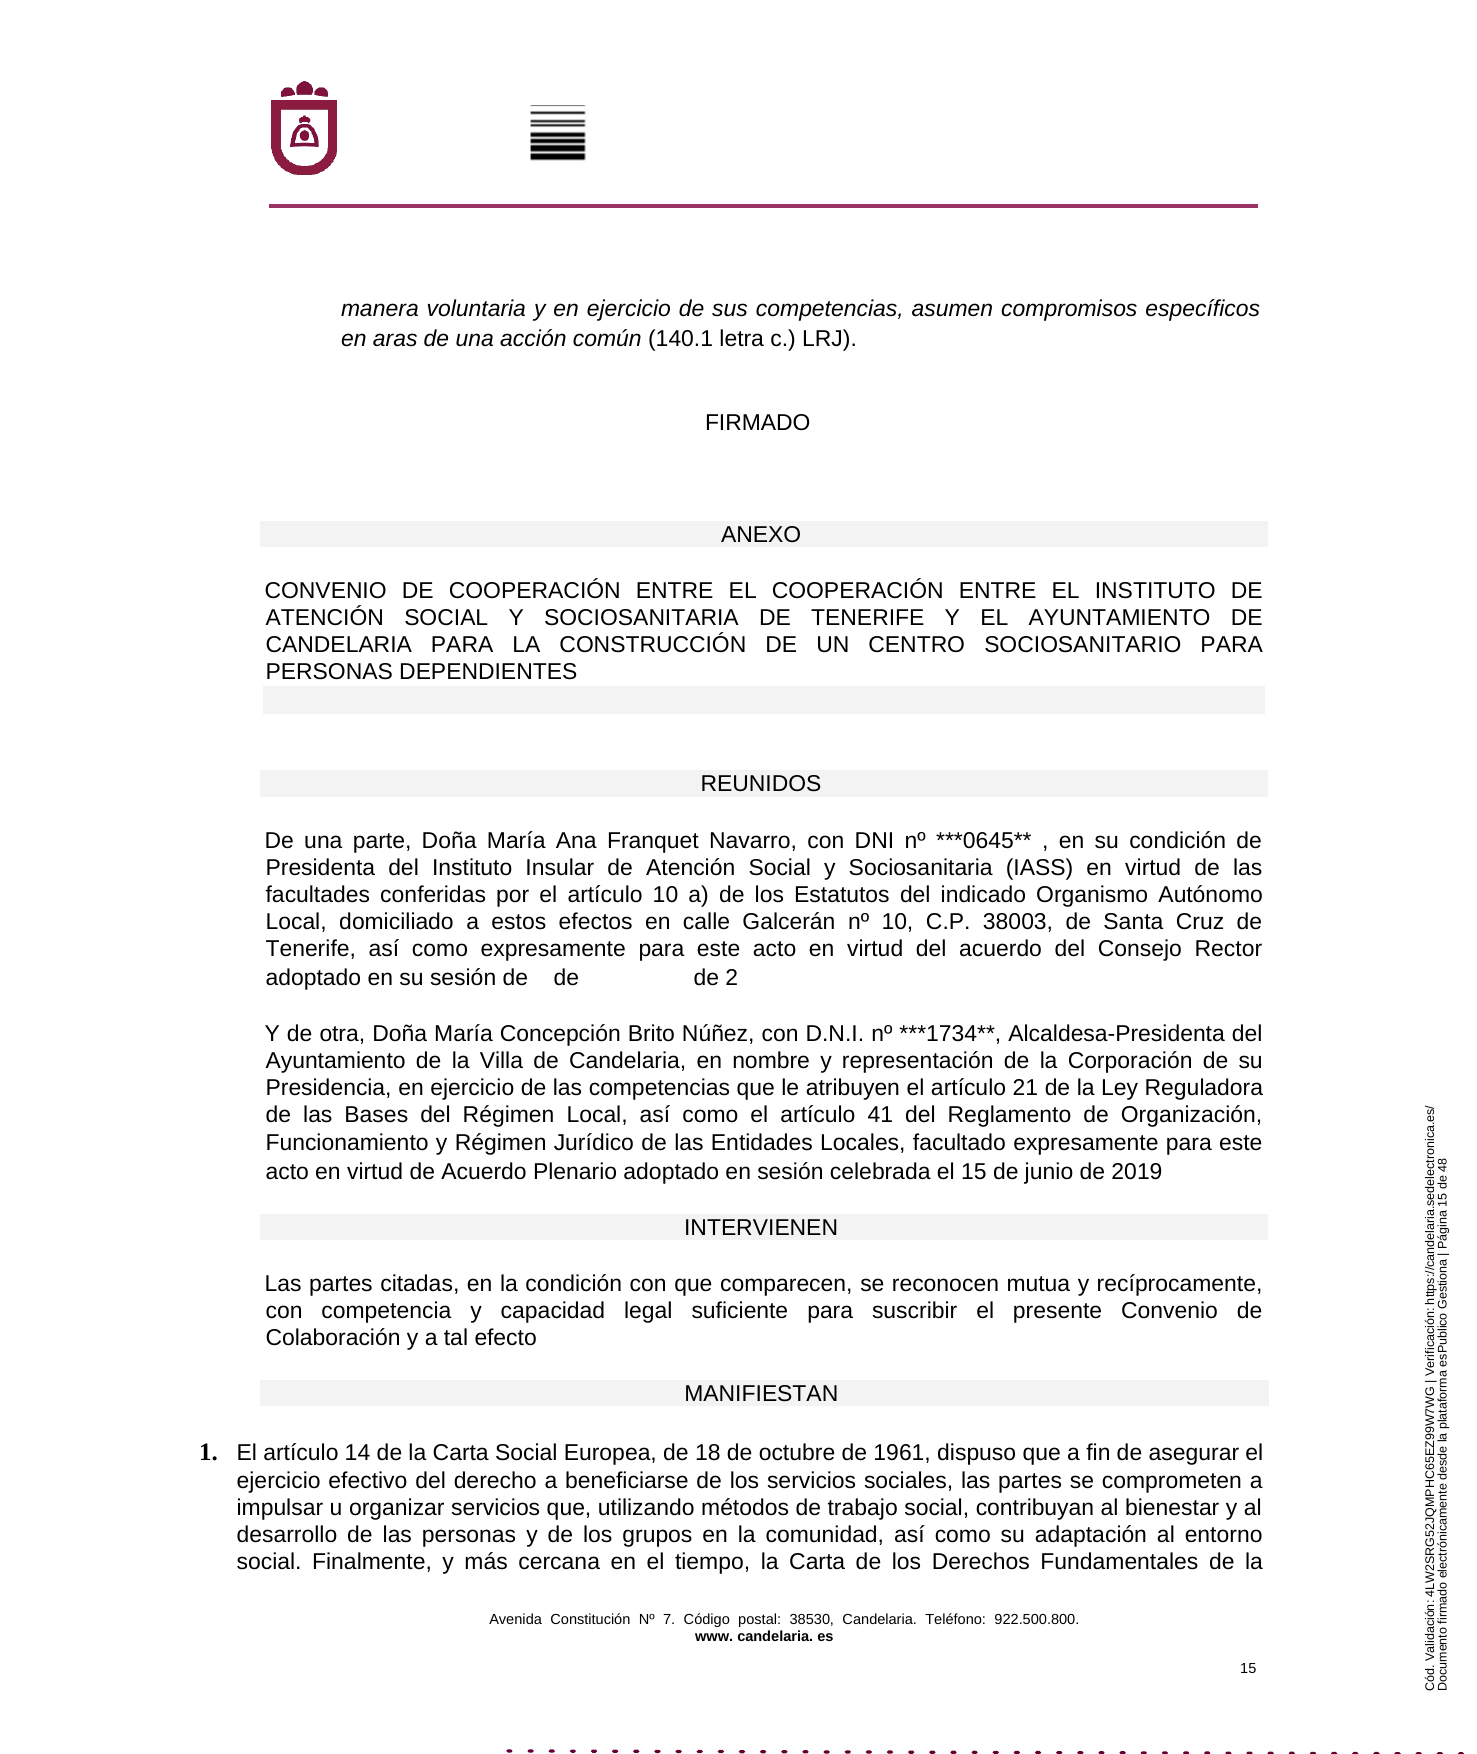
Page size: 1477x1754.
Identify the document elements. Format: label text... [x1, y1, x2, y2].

text manera voluntaria y en ejercicio de sus competencias, asumen compromisos específicos en aras de una acción común (140.1 letra c.) LRJ). [340, 295, 1263, 351]
text De una parte, Doña María Ana Franquet Navarro, con DNI nº ***0645** , en su condición de Presidenta del Instituto Insular de Atención Social y Sociosanitaria (IASS) en virtud de las facultades conferidas por el artículo 10 a) de los Estatutos del indicado Organismo Autónomo Local, domiciliado a estos efectos en calle Galcerán nº 10, C.P. 38003, de Santa Cruz de Tenerife, así como expresamente para este acto en virtud del acuerdo del Consejo Rector adoptado en su sesión de de de 2 [264, 827, 1263, 991]
list El artículo 14 de la Carta Social Europea, de 18 de octubre de 1961, dispuso que a fin de asegurar el ejercicio efectivo del derecho a beneficiarse de los servicios sociales, las partes se comprometen a impulsar u organizar servicios que, utilizando métodos de trabajo social, contribuyan al bienestar y al desarrollo de las personas y de los grupos en la comunidad, así como su adaptación al entorno social. Finalmente, y más cercana en el tiempo, la Carta de los Derechos Fundamentales de la [199, 1437, 1263, 1574]
text CONVENIO DE COOPERACIÓN ENTRE EL COOPERACIÓN ENTRE EL INSTITUTO DE ATENCIÓN SOCIAL Y SOCIOSANITARIA DE TENERIFE Y EL AYUNTAMIENTO DE CANDELARIA PARA LA CONSTRUCCIÓN DE UN CENTRO SOCIOSANITARIO PARA PERSONAS DEPENDIENTES [264, 577, 1263, 684]
text REUNIDOS [260, 770, 1268, 797]
text Y de otra, Doña María Concepción Brito Núñez, con D.N.I. nº ***1734**, Alcaldesa-Presidenta del Ayuntamiento de la Villa de Candelaria, en nombre y representación de la Corporación de su Presidencia, en ejercicio de las competencias que le atribuyen el artículo 21 de la Ley Reguladora de las Bases del Régimen Local, así como el artículo 41 del Reglamento de Organización, Funcionamiento y Régimen Jurídico de las Entidades Locales, facultado expresamente para este acto en virtud de Acuerdo Plenario adoptado en sesión celebrada el 15 de junio de 2019 [264, 1020, 1263, 1184]
text FIRMADO [259, 409, 1269, 435]
table_header [263, 686, 1265, 714]
text INTERVIENEN [260, 1214, 1268, 1240]
text MANIFIESTAN [260, 1380, 1269, 1406]
text ANEXO [260, 521, 1268, 547]
text Las partes citadas, en la condición con que comparecen, se reconocen mutua y recíprocamente, con competencia y capacidad legal suficiente para suscribir el presente Convenio de Colaboración y a tal efecto [264, 1270, 1263, 1351]
